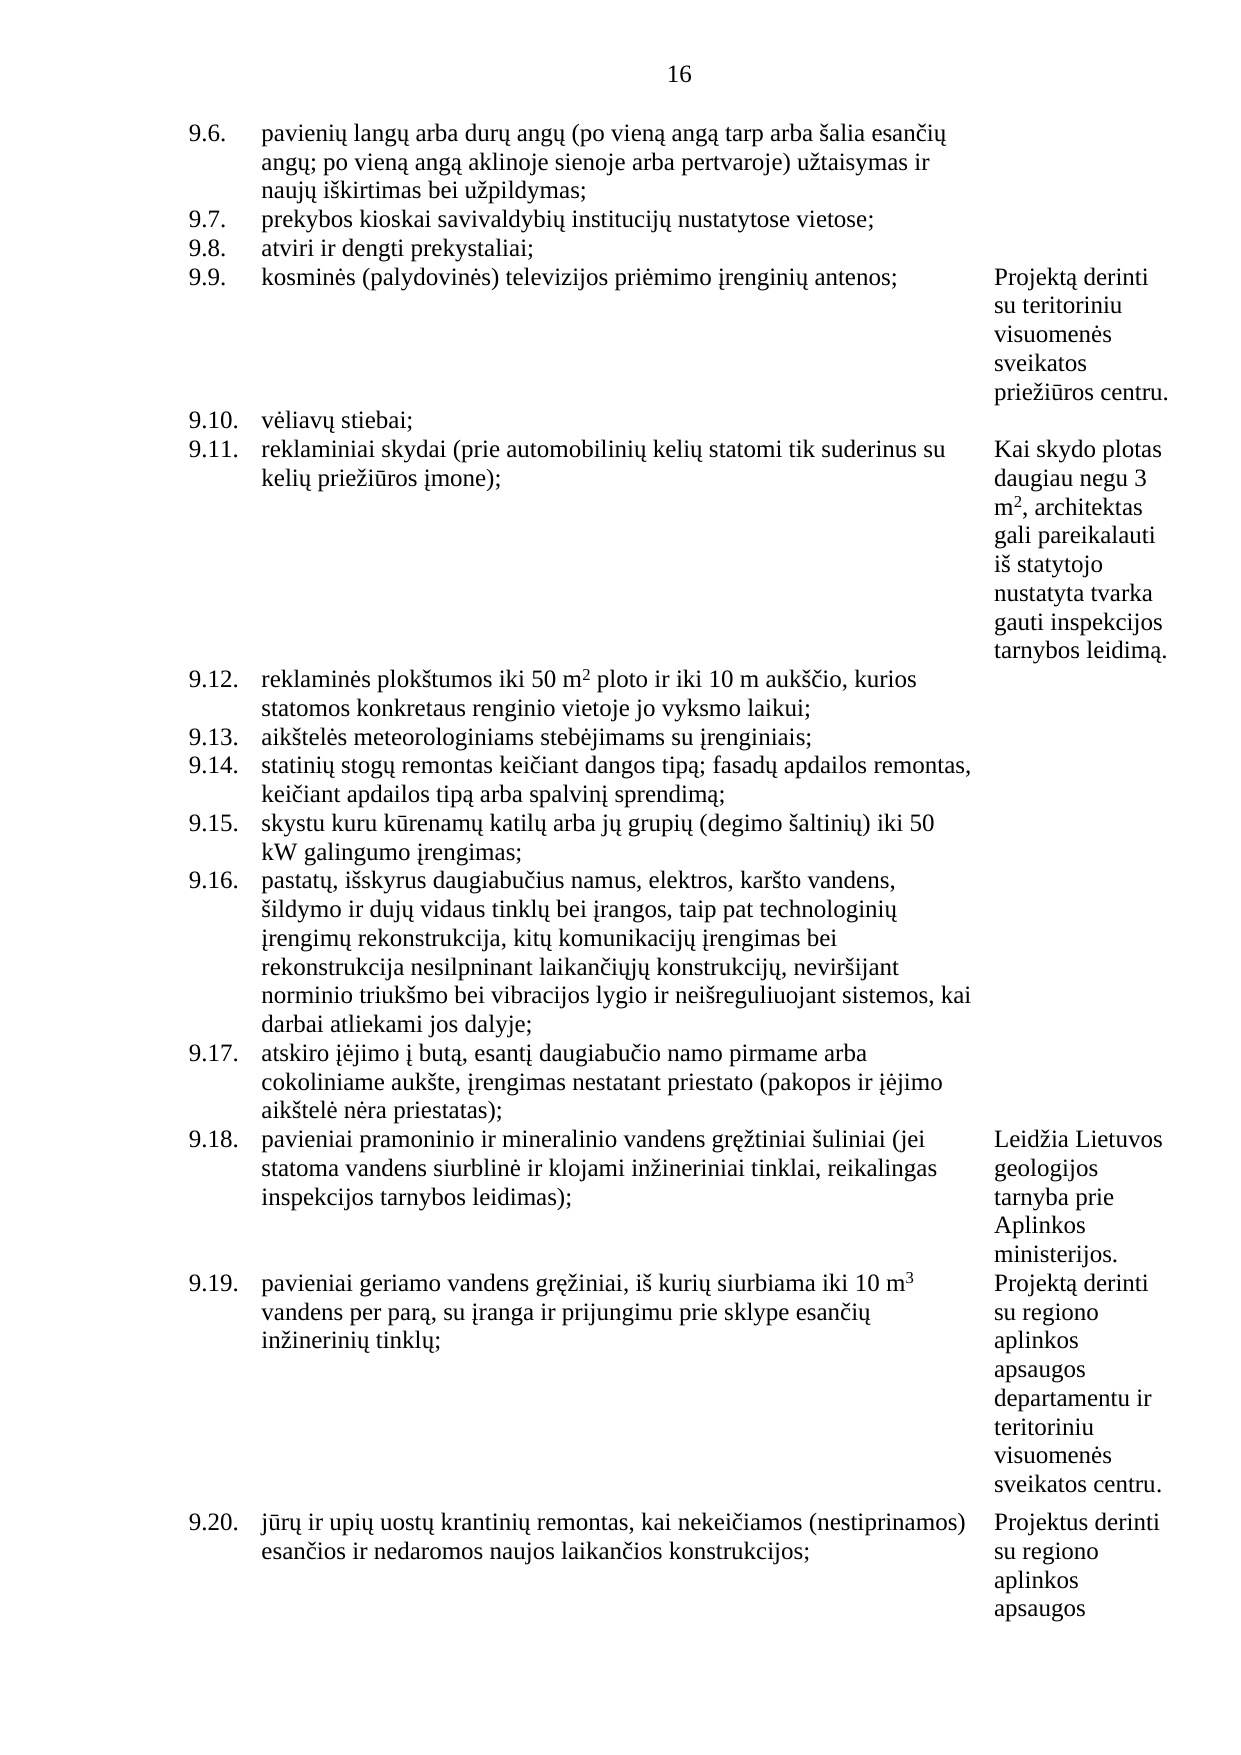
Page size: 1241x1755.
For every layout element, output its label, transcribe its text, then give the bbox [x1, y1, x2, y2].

table_cell 9.10. [177, 406, 250, 434]
table_cell 9.8. [177, 233, 250, 262]
table_cell 9.6. [177, 118, 250, 204]
table_cell pavieniai pramoninio ir mineralinio vandens gręžtiniai šuliniai (jei statoma vandens siurblinė ir klojami inžineriniai tinklai, reikalingas inspekcijos tarnybos leidimas); [250, 1124, 983, 1268]
table_cell reklaminiai skydai (prie automobilinių kelių statomi tik suderinus su kelių priežiūros įmone); [250, 434, 983, 664]
table_cell 9.18. [177, 1124, 250, 1268]
table_cell 9.19. [177, 1268, 250, 1507]
table_cell atviri ir dengti prekystaliai; [250, 233, 983, 262]
table_cell aikštelės meteorologiniams stebėjimams su įrenginiais; [250, 722, 983, 751]
table_cell [983, 722, 1181, 751]
table_cell [983, 406, 1181, 434]
table_cell Projektą derinti su teritoriniu visuomenės sveikatos priežiūros centru. [983, 262, 1181, 406]
table_cell Projektus derinti su regiono aplinkos apsaugos [983, 1507, 1181, 1636]
table_cell reklaminės plokštumos iki 50 m2 ploto ir iki 10 m aukščio, kurios statomos konkretaus renginio vietoje jo vyksmo laikui; [250, 664, 983, 722]
table_cell jūrų ir upių uostų krantinių remontas, kai nekeičiamos (nestiprinamos) esančios ir nedaromos naujos laikančios konstrukcijos; [250, 1507, 983, 1636]
table_cell 9.13. [177, 722, 250, 751]
table_cell skystu kuru kūrenamų katilų arba jų grupių (degimo šaltinių) iki 50 kW galingumo įrengimas; [250, 808, 983, 866]
table_cell [983, 204, 1181, 233]
table_cell 9.9. [177, 262, 250, 406]
table_cell 9.11. [177, 434, 250, 664]
table_cell [983, 233, 1181, 262]
table_cell 9.14. [177, 751, 250, 808]
table_cell [983, 1038, 1181, 1124]
table_cell Kai skydo plotas daugiau negu 3 m2, architektas gali pareikalauti iš statytojo nustatyta tvarka gauti inspekcijos tarnybos leidimą. [983, 434, 1181, 664]
table_cell 9.16. [177, 866, 250, 1038]
table_cell pavieniai geriamo vandens gręžiniai, iš kurių siurbiama iki 10 m3 vandens per parą, su įranga ir prijungimu prie sklype esančių inžinerinių tinklų; [250, 1268, 983, 1507]
table_cell kosminės (palydovinės) televizijos priėmimo įrenginių antenos; [250, 262, 983, 406]
table_cell [983, 751, 1181, 808]
table_cell 9.15. [177, 808, 250, 866]
table_cell statinių stogų remontas keičiant dangos tipą; fasadų apdailos remontas, keičiant apdailos tipą arba spalvinį sprendimą; [250, 751, 983, 808]
table_cell pavienių langų arba durų angų (po vieną angą tarp arba šalia esančių angų; po vieną angą aklinoje sienoje arba pertvaroje) užtaisymas ir naujų iškirtimas bei užpildymas; [250, 118, 983, 204]
table_cell [983, 808, 1181, 866]
table_cell Projektą derinti su regiono aplinkos apsaugos departamentu ir teritoriniu visuomenės sveikatos centru. [983, 1268, 1181, 1507]
table_cell [983, 664, 1181, 722]
table_cell Leidžia Lietuvos geologijos tarnyba prie Aplinkos ministerijos. [983, 1124, 1181, 1268]
table_cell 9.7. [177, 204, 250, 233]
table_cell [983, 118, 1181, 204]
table_cell atskiro įėjimo į butą, esantį daugiabučio namo pirmame arba cokoliniame aukšte, įrengimas nestatant priestato (pakopos ir įėjimo aikštelė nėra priestatas); [250, 1038, 983, 1124]
table_cell vėliavų stiebai; [250, 406, 983, 434]
table_cell 9.20. [177, 1507, 250, 1636]
table_cell 9.17. [177, 1038, 250, 1124]
table_cell 9.12. [177, 664, 250, 722]
table_cell [983, 866, 1181, 1038]
table_cell prekybos kioskai savivaldybių institucijų nustatytose vietose; [250, 204, 983, 233]
table_cell pastatų, išskyrus daugiabučius namus, elektros, karšto vandens, šildymo ir dujų vidaus tinklų bei įrangos, taip pat technologinių įrengimų rekonstrukcija, kitų komunikacijų įrengimas bei rekonstrukcija nesilpninant laikančiųjų konstrukcijų, neviršijant norminio triukšmo bei vibracijos lygio ir neišreguliuojant sistemos, kai darbai atliekami jos dalyje; [250, 866, 983, 1038]
